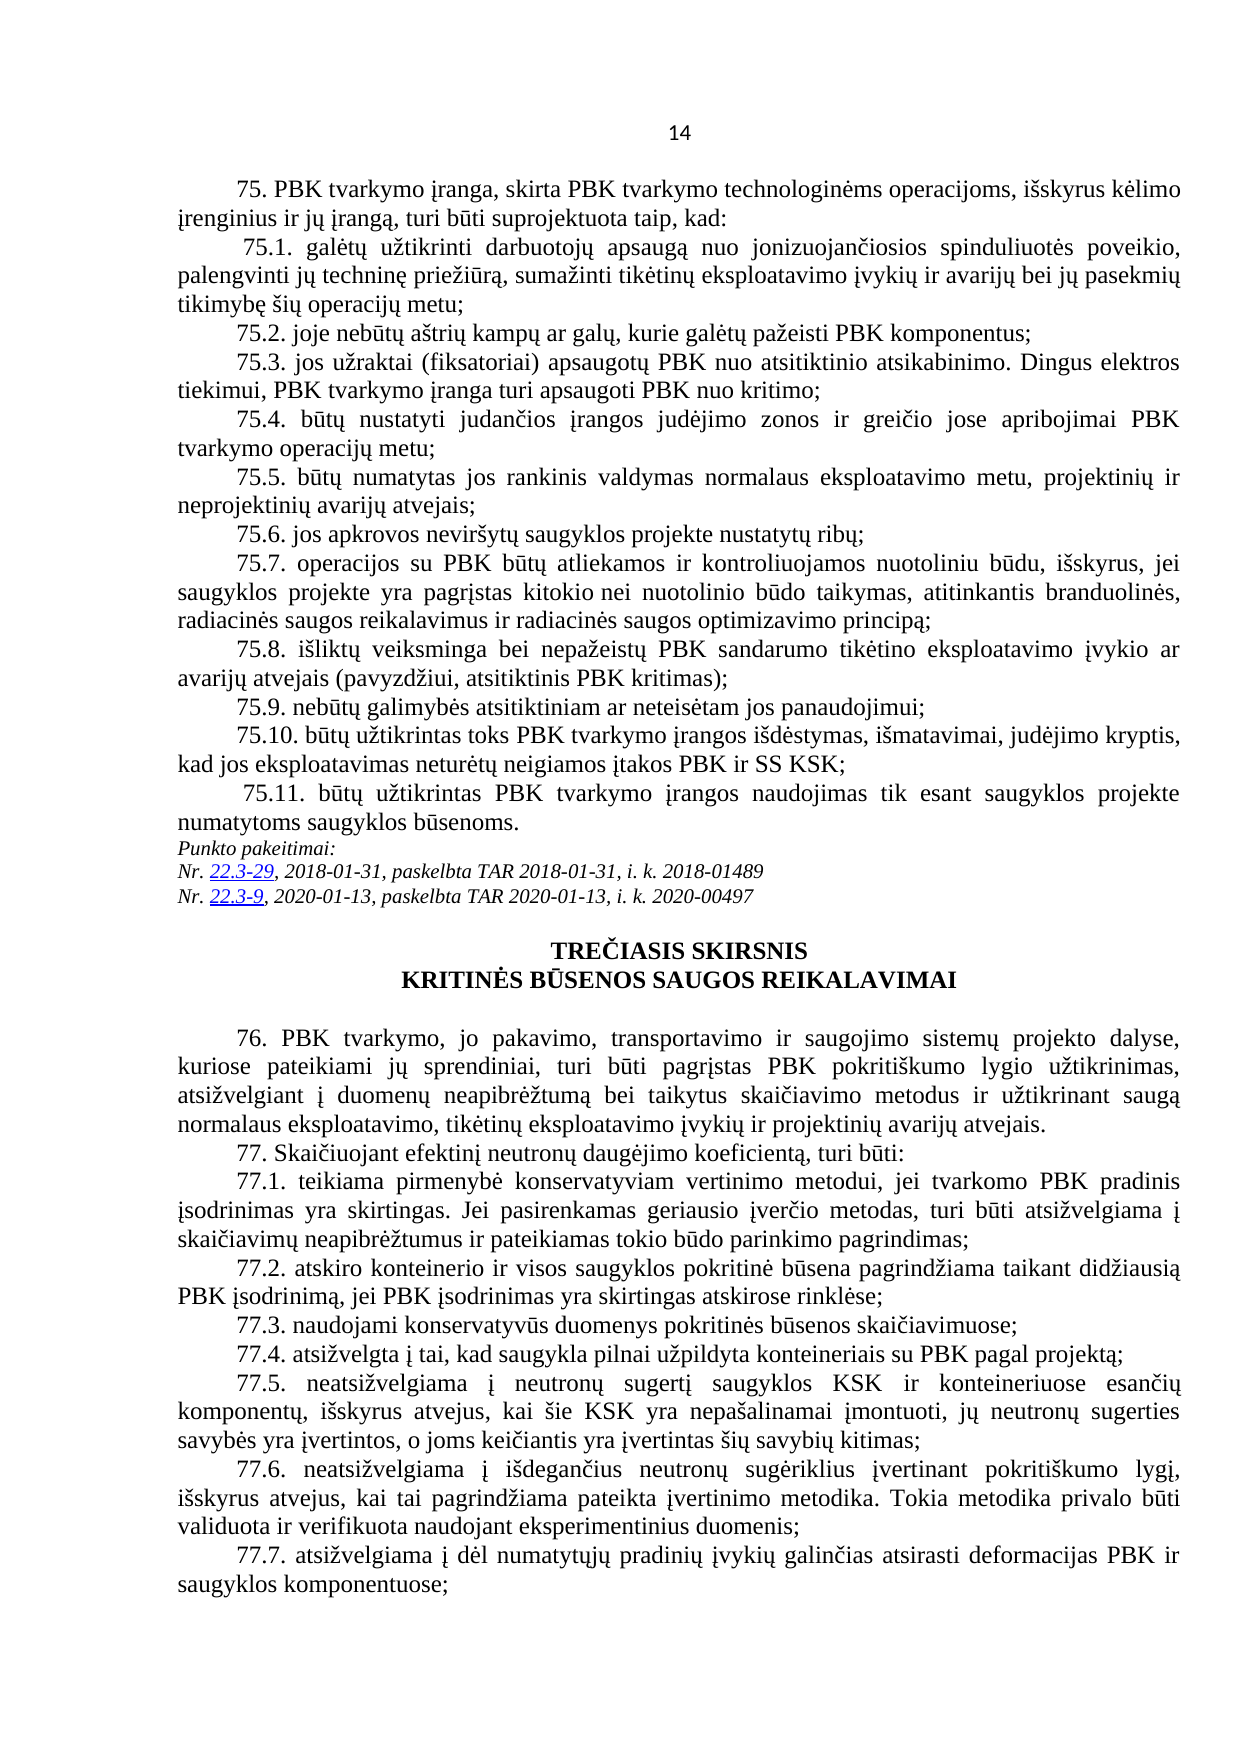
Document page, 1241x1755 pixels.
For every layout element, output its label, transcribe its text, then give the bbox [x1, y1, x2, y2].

text 75.10. būtų užtikrintas toks PBK tvarkymo įrangos išdėstymas, išmatavimai, judėjimo kryptis, kad jos eksploatavimas neturėtų neigiamos įtakos PBK ir SS KSK; [177, 720, 1181, 778]
text 77. Skaičiuojant efektinį neutronų daugėjimo koeficientą, turi būti: [177, 1138, 1181, 1166]
text 77.2. atskiro konteinerio ir visos saugyklos pokritinė būsena pagrindžiama taikant didžiausią PBK įsodrinimą, jei PBK įsodrinimas yra skirtingas atskirose rinklėse; [177, 1253, 1181, 1310]
text 77.6. neatsižvelgiama į išdegančius neutronų sugėriklius įvertinant pokritiškumo lygį, išskyrus atvejus, kai tai pagrindžiama pateikta įvertinimo metodika. Tokia metodika privalo būti validuota ir verifikuota naudojant eksperimentinius duomenis; [177, 1454, 1181, 1540]
text 75.9. nebūtų galimybės atsitiktiniam ar neteisėtam jos panaudojimui; [177, 692, 1181, 720]
text 77.4. atsižvelgta į tai, kad saugykla pilnai užpildyta konteineriais su PBK pagal projektą; [177, 1339, 1181, 1368]
text 77.1. teikiama pirmenybė konservatyviam vertinimo metodui, jei tvarkomo PBK pradinis įsodrinimas yra skirtingas. Jei pasirenkamas geriausio įverčio metodas, turi būti atsižvelgiama į skaičiavimų neapibrėžtumus ir pateikiamas tokio būdo parinkimo pagrindimas; [177, 1166, 1181, 1253]
text Nr. 22.3-29, 2018-01-31, paskelbta TAR 2018-01-31, i. k. 2018-01489 [177, 859, 1181, 883]
text 75.5. būtų numatytas jos rankinis valdymas normalaus eksploatavimo metu, projektinių ir neprojektinių avarijų atvejais; [177, 462, 1181, 519]
text 77.5. neatsižvelgiama į neutronų sugertį saugyklos KSK ir konteineriuose esančių komponentų, išskyrus atvejus, kai šie KSK yra nepašalinamai įmontuoti, jų neutronų sugerties savybės yra įvertintos, o joms keičiantis yra įvertintas šių savybių kitimas; [177, 1368, 1181, 1454]
text 75.3. jos užraktai (fiksatoriai) apsaugotų PBK nuo atsitiktinio atsikabinimo. Dingus elektros tiekimui, PBK tvarkymo įranga turi apsaugoti PBK nuo kritimo; [177, 347, 1181, 404]
text Nr. 22.3-9, 2020-01-13, paskelbta TAR 2020-01-13, i. k. 2020-00497 [177, 883, 1181, 908]
text KRITINĖS BŪSENOS SAUGOS REIKALAVIMAI [177, 965, 1181, 994]
text 76. PBK tvarkymo, jo pakavimo, transportavimo ir saugojimo sistemų projekto dalyse, kuriose pateikiami jų sprendiniai, turi būti pagrįstas PBK pokritiškumo lygio užtikrinimas, atsižvelgiant į duomenų neapibrėžtumą bei taikytus skaičiavimo metodus ir užtikrinant saugą normalaus eksploatavimo, tikėtinų eksploatavimo įvykių ir projektinių avarijų atvejais. [177, 1023, 1181, 1138]
text 75. PBK tvarkymo įranga, skirta PBK tvarkymo technologinėms operacijoms, išskyrus kėlimo įrenginius ir jų įrangą, turi būti suprojektuota taip, kad: [177, 174, 1181, 232]
text 75.7. operacijos su PBK būtų atliekamos ir kontroliuojamos nuotoliniu būdu, išskyrus, jei saugyklos projekte yra pagrįstas kitokio nei nuotolinio būdo taikymas, atitinkantis branduolinės, radiacinės saugos reikalavimus ir radiacinės saugos optimizavimo principą; [177, 548, 1181, 634]
text 75.1. galėtų užtikrinti darbuotojų apsaugą nuo jonizuojančiosios spinduliuotės poveikio, palengvinti jų techninę priežiūrą, sumažinti tikėtinų eksploatavimo įvykių ir avarijų bei jų pasekmių tikimybę šių operacijų metu; [177, 232, 1181, 318]
text 77.3. naudojami konservatyvūs duomenys pokritinės būsenos skaičiavimuose; [177, 1310, 1181, 1339]
text 75.4. būtų nustatyti judančios įrangos judėjimo zonos ir greičio jose apribojimai PBK tvarkymo operacijų metu; [177, 404, 1181, 462]
text 75.8. išliktų veiksminga bei nepažeistų PBK sandarumo tikėtino eksploatavimo įvykio ar avarijų atvejais (pavyzdžiui, atsitiktinis PBK kritimas); [177, 634, 1181, 692]
text 77.7. atsižvelgiama į dėl numatytųjų pradinių įvykių galinčias atsirasti deformacijas PBK ir saugyklos komponentuose; [177, 1540, 1181, 1598]
text 75.6. jos apkrovos neviršytų saugyklos projekte nustatytų ribų; [177, 519, 1181, 548]
text 75.2. joje nebūtų aštrių kampų ar galų, kurie galėtų pažeisti PBK komponentus; [177, 318, 1181, 347]
text Punkto pakeitimai: [177, 835, 1181, 859]
text 75.11. būtų užtikrintas PBK tvarkymo įrangos naudojimas tik esant saugyklos projekte numatytoms saugyklos būsenoms. [177, 778, 1181, 835]
text TREČIASIS SKIRSNIS [177, 936, 1181, 965]
